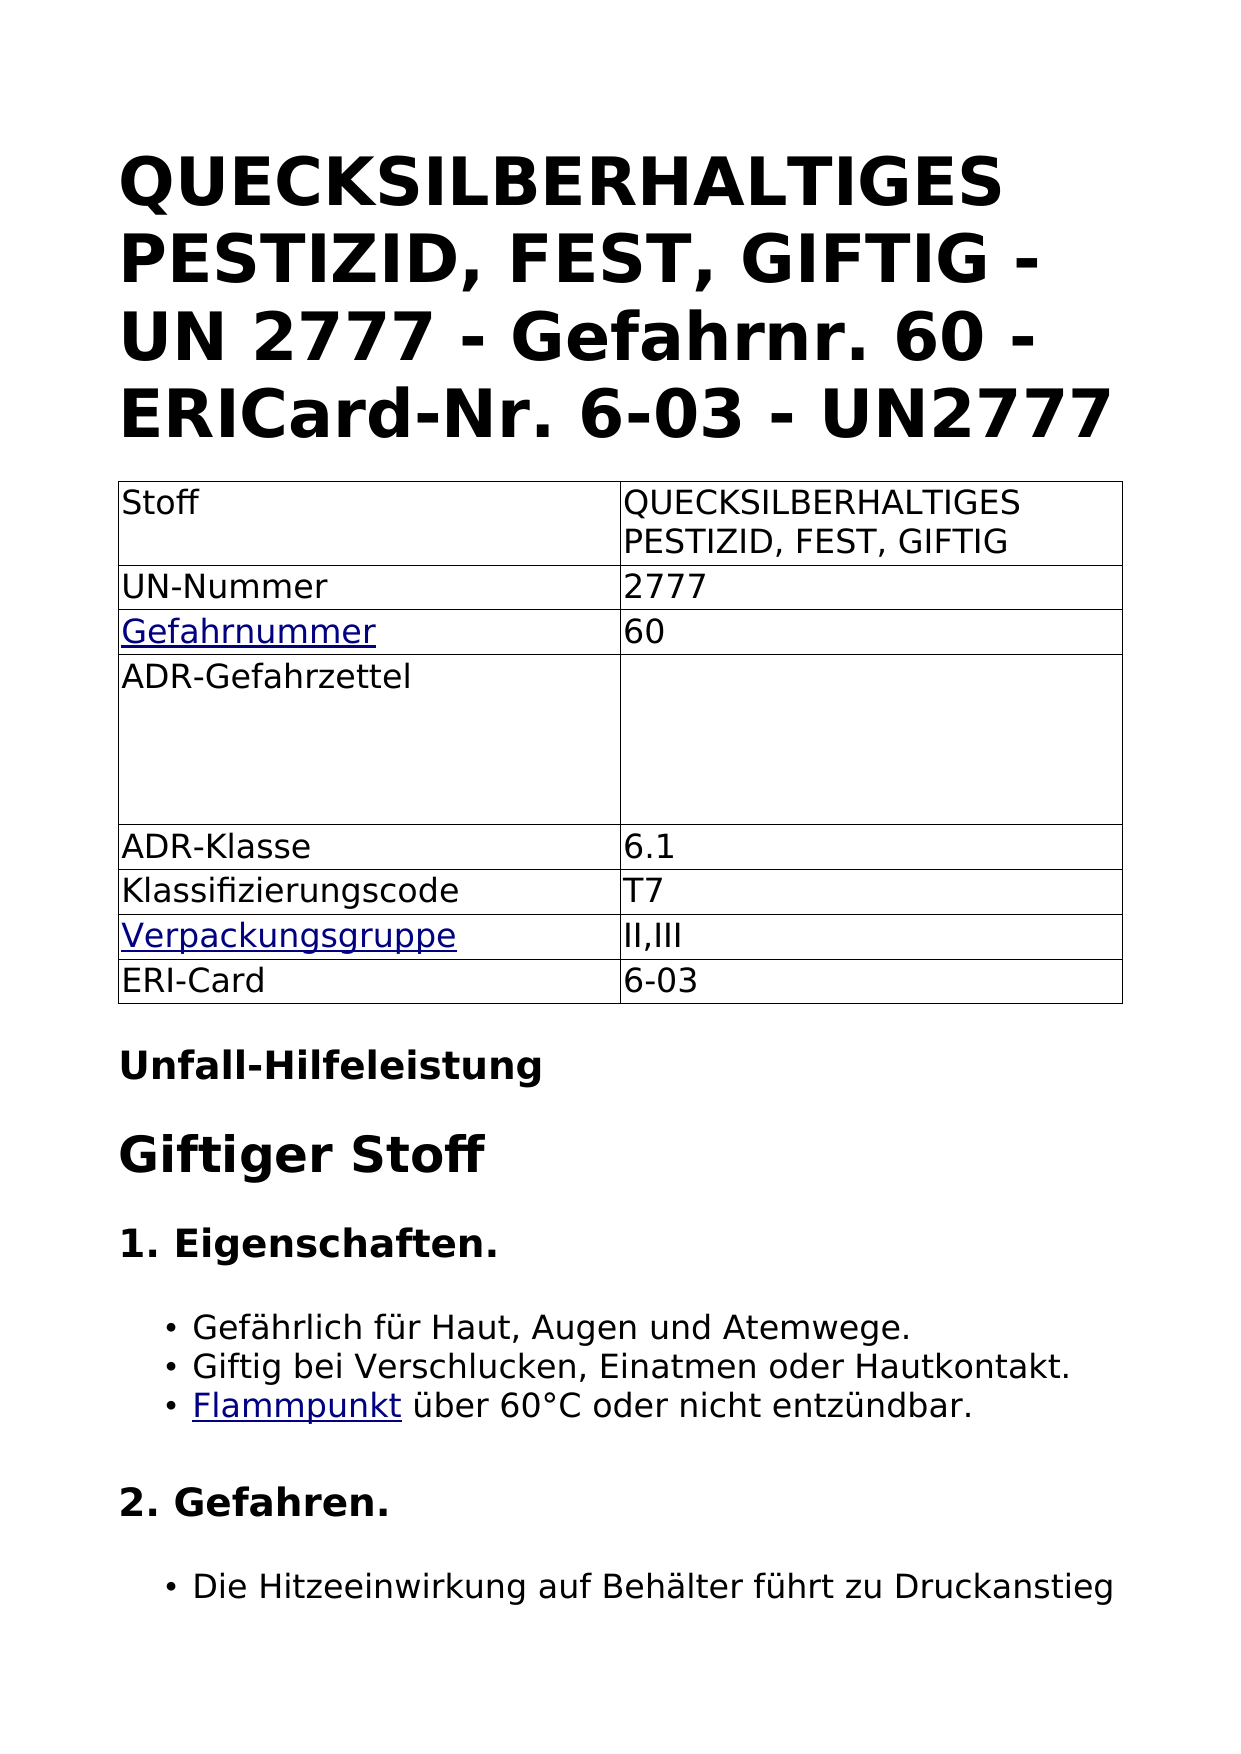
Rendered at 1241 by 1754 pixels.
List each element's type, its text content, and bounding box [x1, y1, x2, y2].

list Die Hitzeeinwirkung auf Behälter führt zu Druckanstieg [177, 1567, 1122, 1606]
table_cell 6-03 [621, 960, 1122, 1003]
subtitle 1. Eigenschaften. [118, 1222, 1122, 1267]
table_cell ADR-Klasse [119, 825, 620, 869]
table_header Stoff [119, 482, 620, 564]
list Gefährlich für Haut, Augen und Atemwege. [177, 1309, 1122, 1348]
table_cell II,III [621, 915, 1122, 958]
subtitle Giftiger Stoff [118, 1126, 1122, 1184]
table_cell [621, 655, 1122, 824]
table_cell Klassifizierungscode [119, 870, 620, 914]
table_cell Gefahrnummer [119, 610, 620, 654]
table_cell 2777 [621, 566, 1122, 609]
table_cell 60 [621, 610, 1122, 654]
subtitle Unfall-Hilfeleistung [118, 1043, 1122, 1088]
list Giftig bei Verschlucken, Einatmen oder Hautkontakt. [177, 1348, 1122, 1387]
table_cell ADR-Gefahrzettel [119, 655, 620, 824]
table_cell 6.1 [621, 825, 1122, 869]
table_cell UN-Nummer [119, 566, 620, 609]
list Flammpunkt über 60°C oder nicht entzündbar. [177, 1387, 1122, 1425]
table_cell ERI-Card [119, 960, 620, 1003]
subtitle 2. Gefahren. [118, 1480, 1122, 1525]
table_cell T7 [621, 870, 1122, 914]
table_header QUECKSILBERHALTIGES PESTIZID, FEST, GIFTIG [621, 482, 1122, 564]
subtitle QUECKSILBERHALTIGES PESTIZID, FEST, GIFTIG - UN 2777 - Gefahrnr. 60 - ERICard-Nr. 6-03 - UN2777 [118, 143, 1122, 453]
table_cell Verpackungsgruppe [119, 915, 620, 958]
